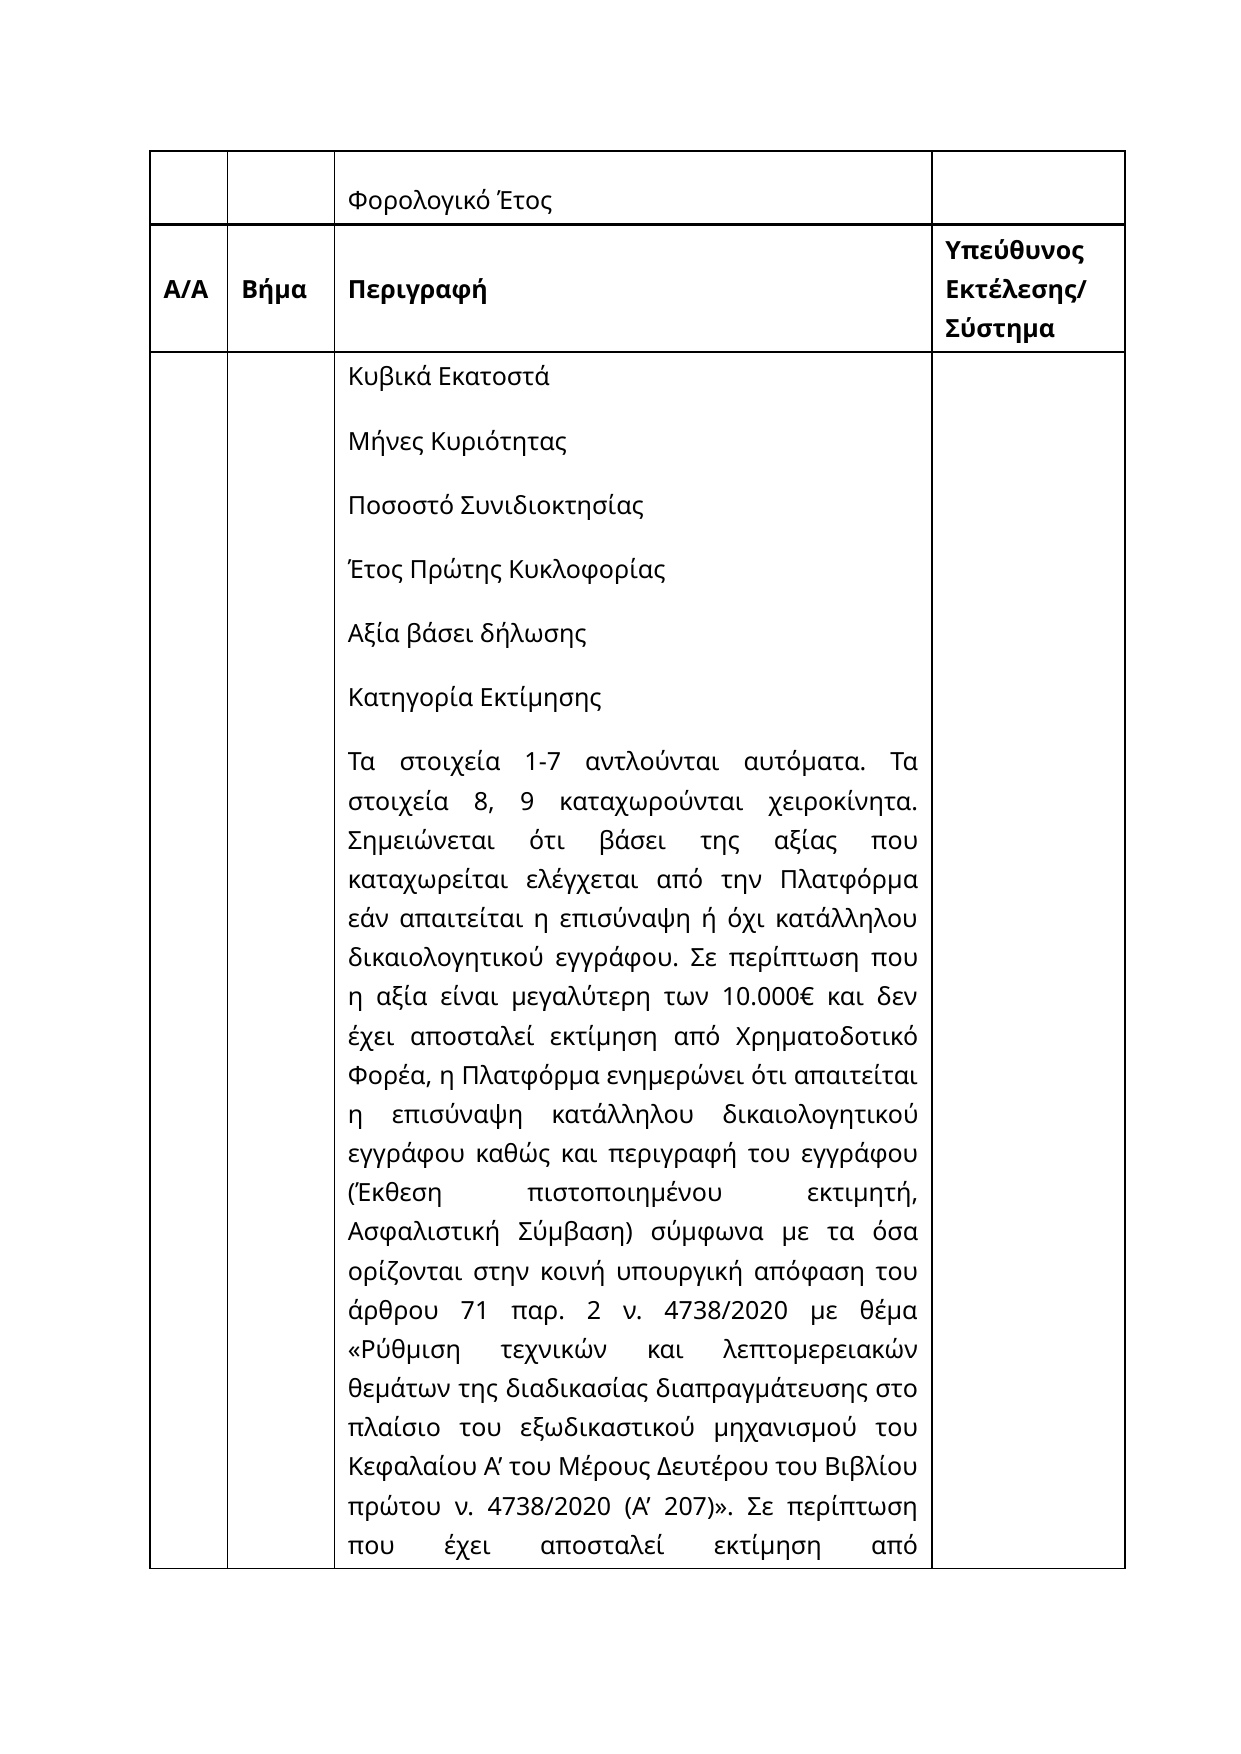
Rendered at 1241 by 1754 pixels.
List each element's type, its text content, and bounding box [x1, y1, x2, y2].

table_header Υπεύθυνος Εκτέλεσης/ Σύστημα [933, 226, 1124, 351]
table_cell [933, 152, 1124, 223]
table_cell [933, 353, 1124, 1568]
table_header Βήμα [228, 226, 334, 351]
table_cell [151, 353, 227, 1568]
table_header Περιγραφή [335, 226, 931, 351]
table_cell Κυβικά Εκατοστά Μήνες Κυριότητας Ποσοστό Συνιδιοκτησίας Έτος Πρώτης Κυκλοφορίας Αξία βάσει δήλωσης Κατηγορία Εκτίμησης Τα στοιχεία 1-7 αντλούνται αυτόματα. Τα στοιχεία 8, 9 καταχωρούνται χειροκίνητα. Σημειώνεται ότι βάσει της αξίας που καταχωρείται ελέγχεται από την Πλατφόρμα εάν απαιτείται η επισύναψη ή όχι κατάλληλου δικαιολογητικού εγγράφου. Σε περίπτωση που η αξία είναι μεγαλύτερη των 10.000€ και δεν έχει αποσταλεί εκτίμηση από Χρηματοδοτικό Φορέα, η Πλατφόρμα ενημερώνει ότι απαιτείται η επισύναψη κατάλληλου δικαιολογητικού εγγράφου καθώς και περιγραφή του εγγράφου (Έκθεση πιστοποιημένου εκτιμητή, Ασφαλιστική Σύμβαση) σύμφωνα με τα όσα ορίζονται στην κοινή υπουργική απόφαση του άρθρου 71 παρ. 2 ν. 4738/2020 με θέμα «Ρύθμιση τεχνικών και λεπτομερειακών θεμάτων της διαδικασίας διαπραγμάτευσης στο πλαίσιο του εξωδικαστικού μηχανισμού του Κεφαλαίου Α’ του Μέρους Δευτέρου του Βιβλίου πρώτου ν. 4738/2020 (Α’ 207)». Σε περίπτωση που έχει αποσταλεί εκτίμηση από [335, 353, 931, 1568]
table_cell Φορολογικό Έτος [335, 152, 931, 223]
table_cell [151, 152, 227, 223]
table_header Α/Α [151, 226, 227, 351]
table_cell [228, 152, 334, 223]
table_cell [228, 353, 334, 1568]
